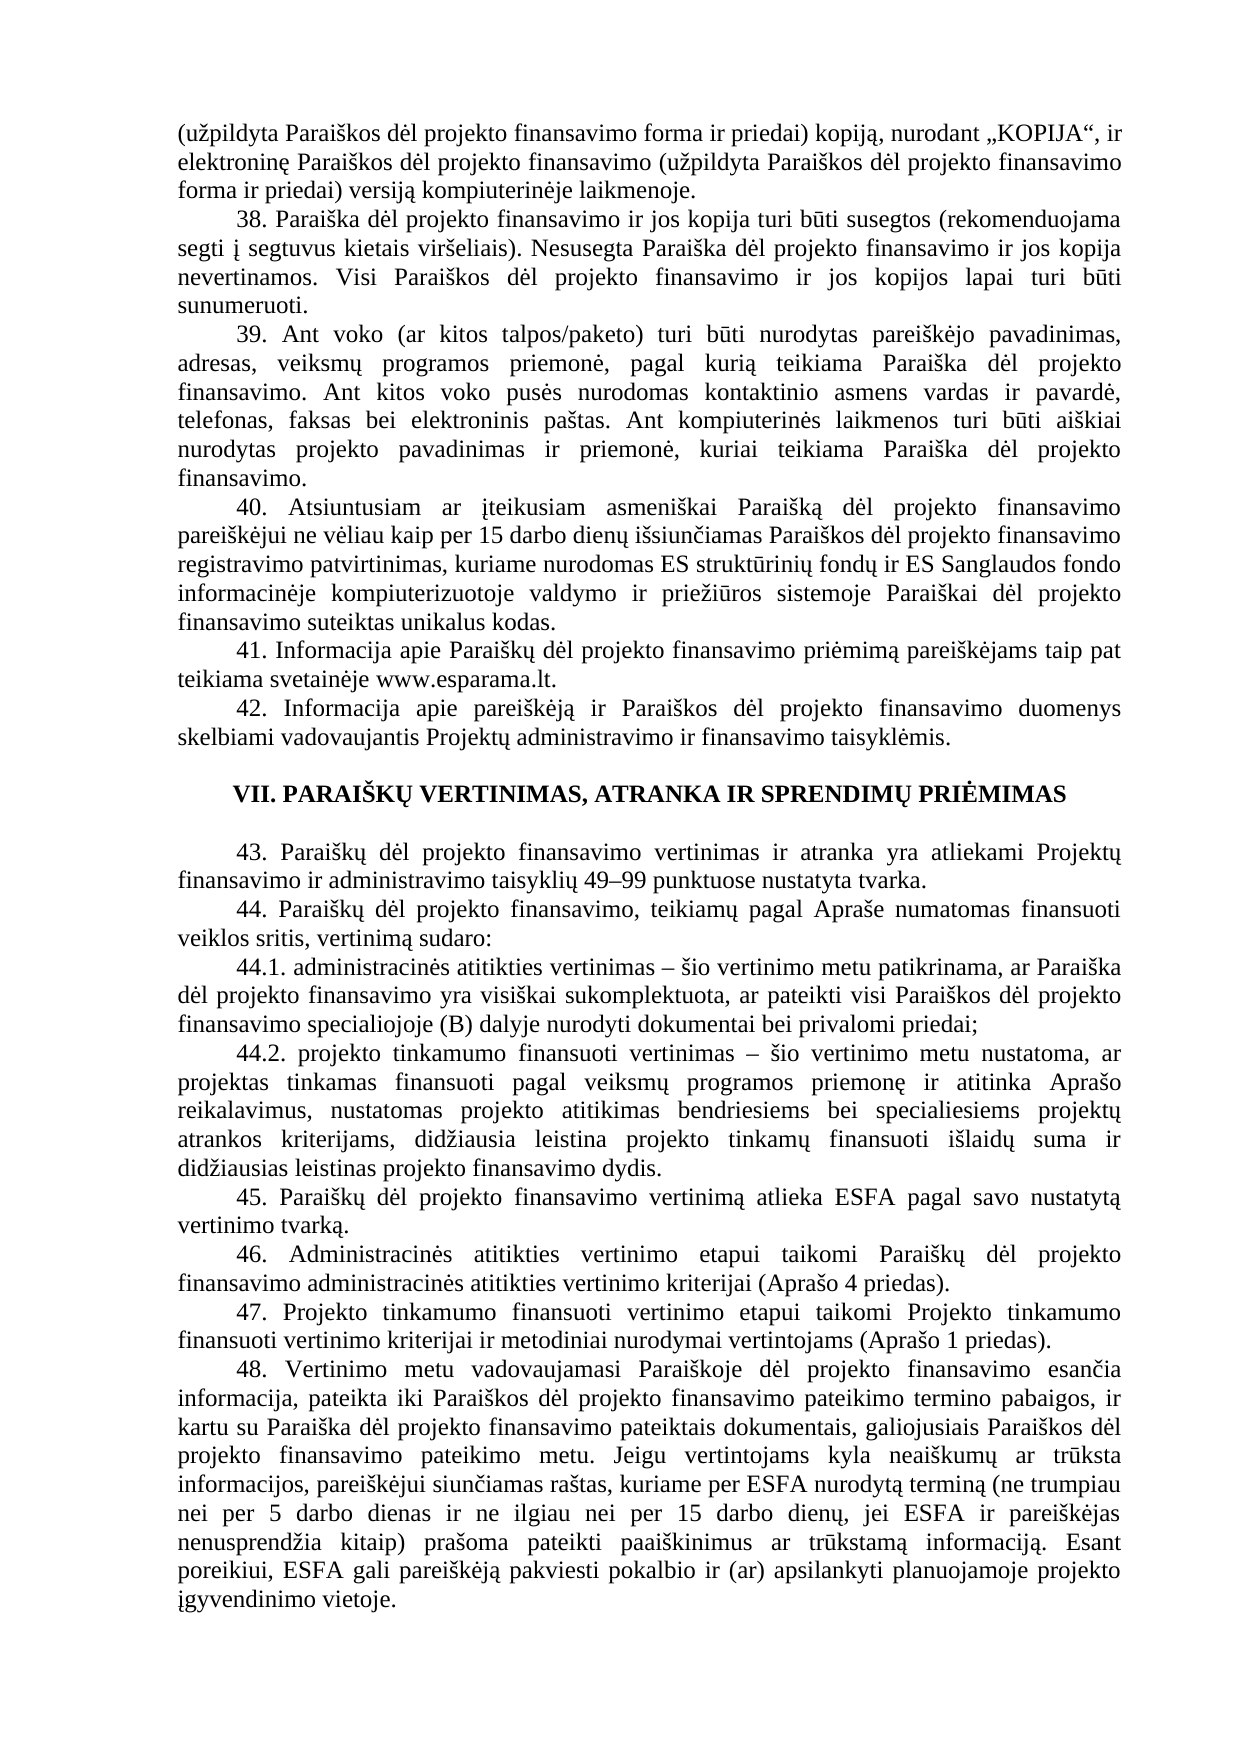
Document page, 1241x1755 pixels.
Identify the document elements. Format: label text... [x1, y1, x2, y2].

text 47. Projekto tinkamumo finansuoti vertinimo etapui taikomi Projekto tinkamumo finansuoti vertinimo kriterijai ir metodiniai nurodymai vertintojams (Aprašo 1 priedas). [177, 1297, 1122, 1354]
text 44.1. administracinės atitikties vertinimas – šio vertinimo metu patikrinama, ar Paraiška dėl projekto finansavimo yra visiškai sukomplektuota, ar pateikti visi Paraiškos dėl projekto finansavimo specialiojoje (B) dalyje nurodyti dokumentai bei privalomi priedai; [177, 952, 1122, 1038]
text 38. Paraiška dėl projekto finansavimo ir jos kopija turi būti susegtos (rekomenduojama segti į segtuvus kietais viršeliais). Nesusegta Paraiška dėl projekto finansavimo ir jos kopija nevertinamos. Visi Paraiškos dėl projekto finansavimo ir jos kopijos lapai turi būti sunumeruoti. [177, 204, 1122, 319]
text 42. Informacija apie pareiškėją ir Paraiškos dėl projekto finansavimo duomenys skelbiami vadovaujantis Projektų administravimo ir finansavimo taisyklėmis. [177, 693, 1122, 751]
text 39. Ant voko (ar kitos talpos/paketo) turi būti nurodytas pareiškėjo pavadinimas, adresas, veiksmų programos priemonė, pagal kurią teikiama Paraiška dėl projekto finansavimo. Ant kitos voko pusės nurodomas kontaktinio asmens vardas ir pavardė, telefonas, faksas bei elektroninis paštas. Ant kompiuterinės laikmenos turi būti aiškiai nurodytas projekto pavadinimas ir priemonė, kuriai teikiama Paraiška dėl projekto finansavimo. [177, 319, 1122, 492]
text 43. Paraiškų dėl projekto finansavimo vertinimas ir atranka yra atliekami Projektų finansavimo ir administravimo taisyklių 49–99 punktuose nustatyta tvarka. [177, 837, 1122, 894]
text VII. PARAIŠKŲ VERTINIMAS, ATRANKA IR SPRENDIMŲ PRIĖMIMAS [177, 779, 1122, 808]
text 44. Paraiškų dėl projekto finansavimo, teikiamų pagal Apraše numatomas finansuoti veiklos sritis, vertinimą sudaro: [177, 894, 1122, 952]
text 40. Atsiuntusiam ar įteikusiam asmeniškai Paraišką dėl projekto finansavimo pareiškėjui ne vėliau kaip per 15 darbo dienų išsiunčiamas Paraiškos dėl projekto finansavimo registravimo patvirtinimas, kuriame nurodomas ES struktūrinių fondų ir ES Sanglaudos fondo informacinėje kompiuterizuotoje valdymo ir priežiūros sistemoje Paraiškai dėl projekto finansavimo suteiktas unikalus kodas. [177, 492, 1122, 636]
text 48. Vertinimo metu vadovaujamasi Paraiškoje dėl projekto finansavimo esančia informacija, pateikta iki Paraiškos dėl projekto finansavimo pateikimo termino pabaigos, ir kartu su Paraiška dėl projekto finansavimo pateiktais dokumentais, galiojusiais Paraiškos dėl projekto finansavimo pateikimo metu. Jeigu vertintojams kyla neaiškumų ar trūksta informacijos, pareiškėjui siunčiamas raštas, kuriame per ESFA nurodytą terminą (ne trumpiau nei per 5 darbo dienas ir ne ilgiau nei per 15 darbo dienų, jei ESFA ir pareiškėjas nenusprendžia kitaip) prašoma pateikti paaiškinimus ar trūkstamą informaciją. Esant poreikiui, ESFA gali pareiškėją pakviesti pokalbio ir (ar) apsilankyti planuojamoje projekto įgyvendinimo vietoje. [177, 1354, 1122, 1613]
text (užpildyta Paraiškos dėl projekto finansavimo forma ir priedai) kopiją, nurodant „KOPIJA“, ir elektroninę Paraiškos dėl projekto finansavimo (užpildyta Paraiškos dėl projekto finansavimo forma ir priedai) versiją kompiuterinėje laikmenoje. [177, 118, 1122, 204]
text 44.2. projekto tinkamumo finansuoti vertinimas – šio vertinimo metu nustatoma, ar projektas tinkamas finansuoti pagal veiksmų programos priemonę ir atitinka Aprašo reikalavimus, nustatomas projekto atitikimas bendriesiems bei specialiesiems projektų atrankos kriterijams, didžiausia leistina projekto tinkamų finansuoti išlaidų suma ir didžiausias leistinas projekto finansavimo dydis. [177, 1038, 1122, 1182]
text 45. Paraiškų dėl projekto finansavimo vertinimą atlieka ESFA pagal savo nustatytą vertinimo tvarką. [177, 1182, 1122, 1239]
text 41. Informacija apie Paraiškų dėl projekto finansavimo priėmimą pareiškėjams taip pat teikiama svetainėje www.esparama.lt. [177, 636, 1122, 693]
text 46. Administracinės atitikties vertinimo etapui taikomi Paraiškų dėl projekto finansavimo administracinės atitikties vertinimo kriterijai (Aprašo 4 priedas). [177, 1239, 1122, 1297]
